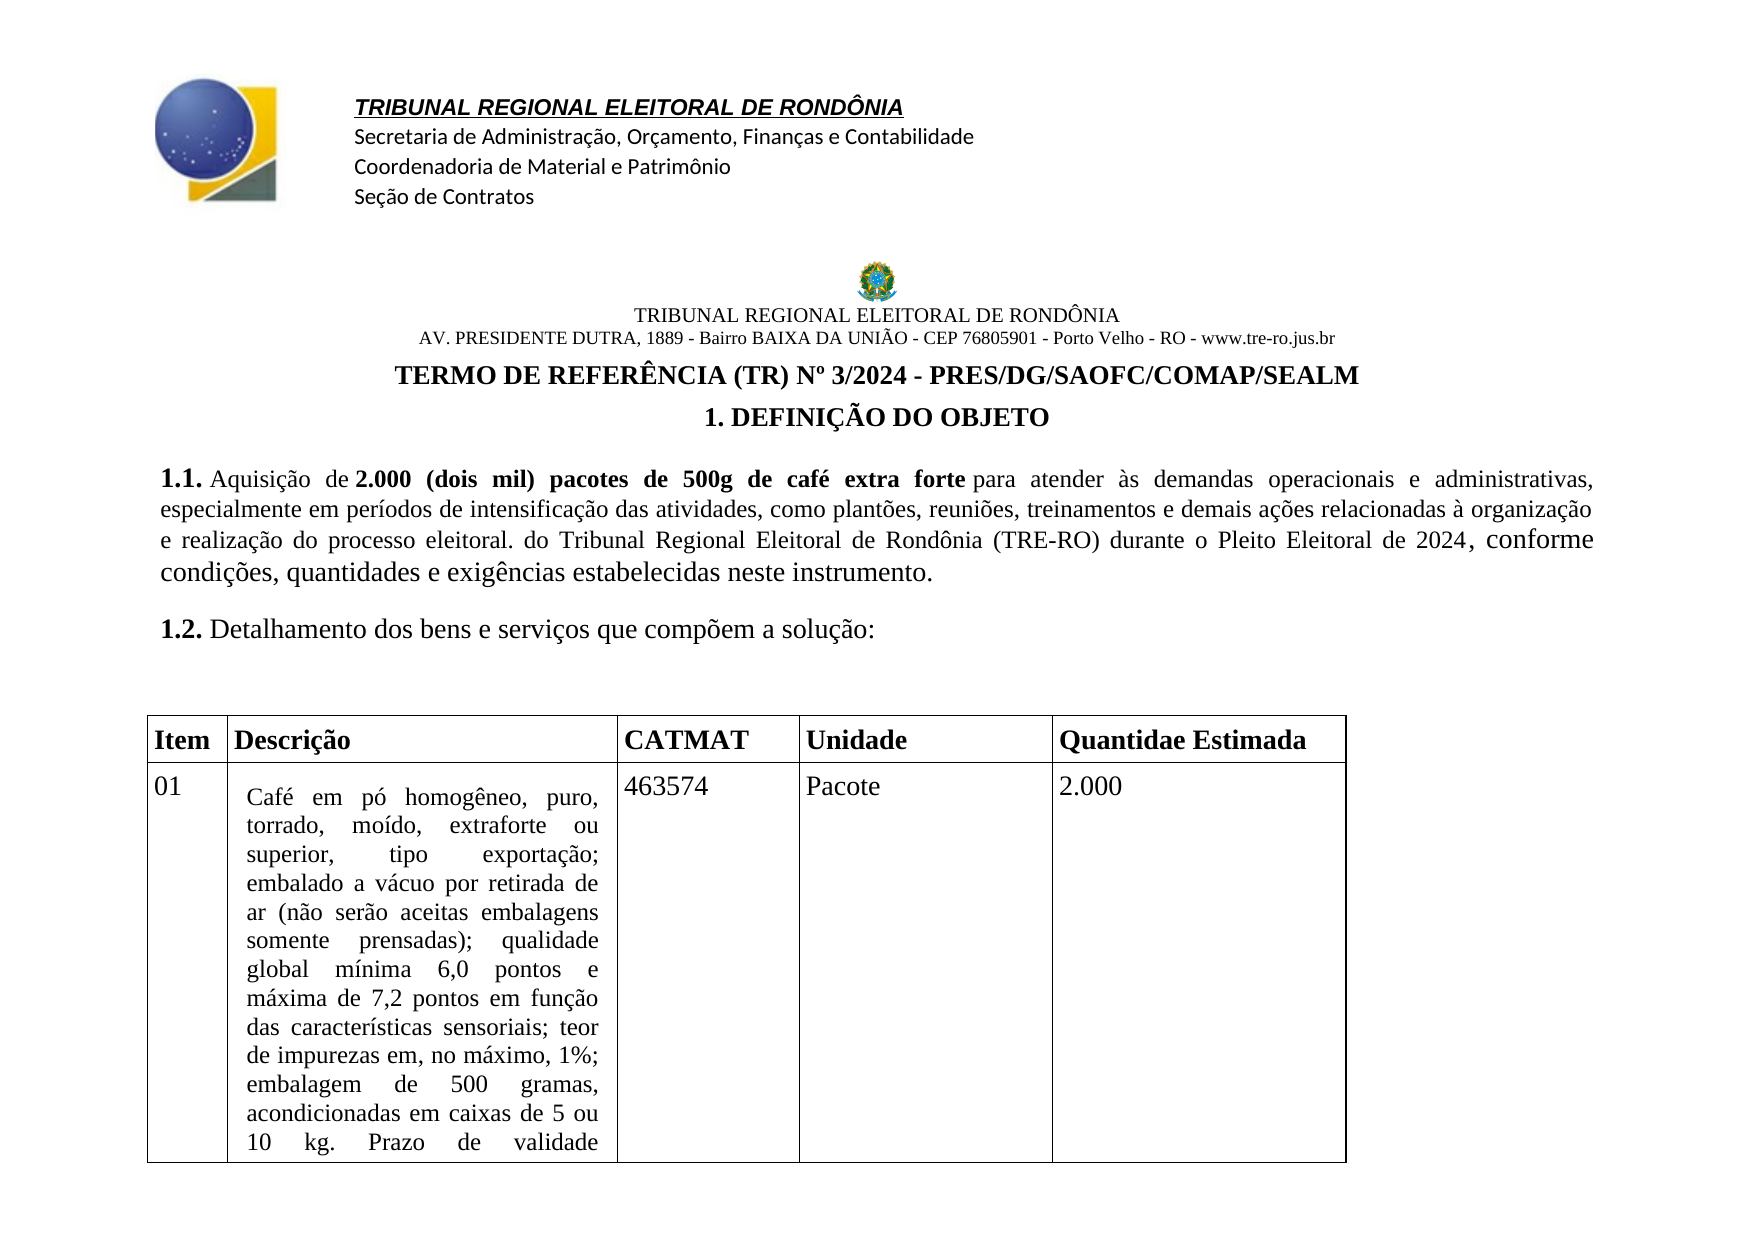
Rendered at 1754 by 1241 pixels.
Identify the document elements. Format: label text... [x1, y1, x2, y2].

table_header CATMAT [618, 716, 799, 761]
table_cell 2.000 [1053, 763, 1345, 1162]
table_header Item [148, 716, 227, 761]
table_header Descrição [228, 716, 617, 761]
table_cell 01 [148, 763, 227, 1162]
text TRIBUNAL REGIONAL ELEITORAL DE RONDÔNIA [148, 303, 1606, 327]
text 1.1. Aquisição de 2.000 (dois mil) pacotes de 500g de café extra forte para atender às demandas operacionais e administrativas, especialmente em períodos de intensificação das atividades, como plantões, reuniões, treinamentos e demais ações relacionadas à organização e realização do processo eleitoral. do Tribunal Regional Eleitoral de Rondônia (TRE-RO) durante o Pleito Eleitoral de 2024, conforme condições, quantidades e exigências estabelecidas neste instrumento. [160, 461, 1594, 587]
text TERMO DE REFERÊNCIA (TR) Nº 3/2024 - PRES/DG/SAOFC/COMAP/SEALM [148, 359, 1606, 390]
table_header Unidade [800, 716, 1052, 761]
table_header Quantidae Estimada [1053, 716, 1345, 761]
table_cell Pacote [800, 763, 1052, 1162]
text 1. DEFINIÇÃO DO OBJETO [148, 401, 1606, 432]
text AV. PRESIDENTE DUTRA, 1889 - Bairro BAIXA DA UNIÃO - CEP 76805901 - Porto Velho - RO - www.tre-ro.jus.br [148, 327, 1606, 349]
table_cell 463574 [618, 763, 799, 1162]
table_cell Café em pó homogêneo, puro, torrado, moído, extraforte ou superior, tipo exportação; embalado a vácuo por retirada de ar (não serão aceitas embalagens somente prensadas); qualidade global mínima 6,0 pontos e máxima de 7,2 pontos em função das características sensoriais; teor de impurezas em, no máximo, 1%; embalagem de 500 gramas, acondicionadas em caixas de 5 ou 10 kg. Prazo de validade [228, 763, 617, 1162]
text 1.2. Detalhamento dos bens e serviços que compõem a solução: [160, 612, 1594, 645]
